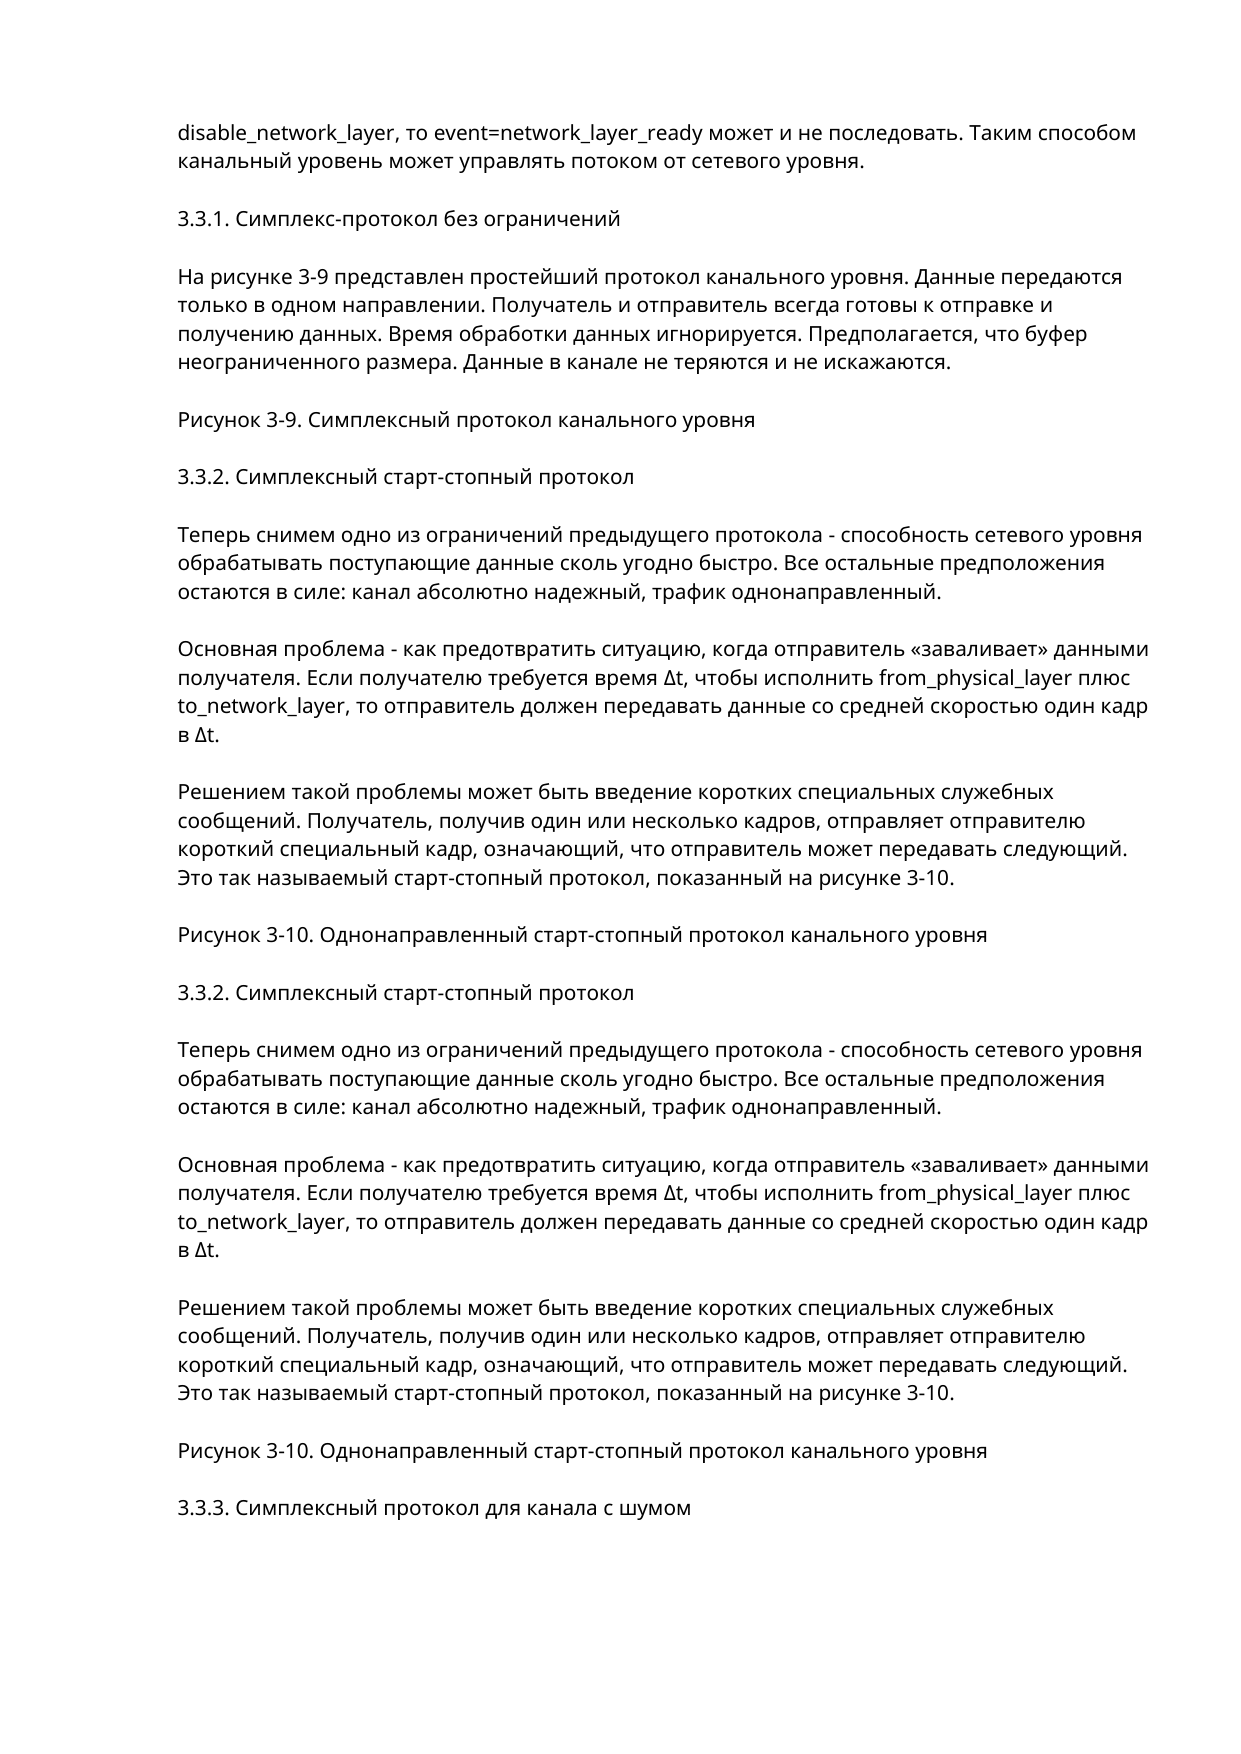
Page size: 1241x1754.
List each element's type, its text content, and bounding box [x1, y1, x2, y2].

text 3.3.2. Симплексный старт-стопный протокол [177, 978, 1152, 1006]
text 3.3.1. Симплекс-протокол без ограничений [177, 204, 1152, 233]
text 3.3.2. Симплексный старт-стопный протокол [177, 462, 1152, 491]
text Рисунок 3-9. Симплексный протокол канального уровня [177, 405, 1152, 433]
text Решением такой проблемы может быть введение коротких специальных служебных сообщений. Получатель, получив один или несколько кадров, отправляет отправителю короткий специальный кадр, означающий, что отправитель может передавать следующий. Это так называемый старт-стопный протокол, показанный на рисунке 3-10. [177, 1293, 1152, 1407]
text Теперь снимем одно из ограничений предыдущего протокола - способность сетевого уровня обрабатывать поступающие данные сколь угодно быстро. Все остальные предположения остаются в силе: канал абсолютно надежный, трафик однонаправленный. [177, 520, 1152, 605]
text Основная проблема - как предотвратить ситуацию, когда отправитель «заваливает» данными получателя. Если получателю требуется время Δt, чтобы исполнить from_physical_layer плюс to_network_layer, то отправитель должен передавать данные со средней скоростью один кадр в Δt. [177, 634, 1152, 748]
text Решением такой проблемы может быть введение коротких специальных служебных сообщений. Получатель, получив один или несколько кадров, отправляет отправителю короткий специальный кадр, означающий, что отправитель может передавать следующий. Это так называемый старт-стопный протокол, показанный на рисунке 3-10. [177, 777, 1152, 891]
text disable_network_layer, то event=network_layer_ready может и не последовать. Таким способом канальный уровень может управлять потоком от сетевого уровня. [177, 118, 1152, 175]
text Основная проблема - как предотвратить ситуацию, когда отправитель «заваливает» данными получателя. Если получателю требуется время Δt, чтобы исполнить from_physical_layer плюс to_network_layer, то отправитель должен передавать данные со средней скоростью один кадр в Δt. [177, 1150, 1152, 1264]
text 3.3.3. Симплексный протокол для канала с шумом [177, 1493, 1152, 1522]
text Теперь снимем одно из ограничений предыдущего протокола - способность сетевого уровня обрабатывать поступающие данные сколь угодно быстро. Все остальные предположения остаются в силе: канал абсолютно надежный, трафик однонаправленный. [177, 1035, 1152, 1121]
text Рисунок 3-10. Однонаправленный старт-стопный протокол канального уровня [177, 920, 1152, 949]
text На рисунке 3-9 представлен простейший протокол канального уровня. Данные передаются только в одном направлении. Получатель и отправитель всегда готовы к отправке и получению данных. Время обработки данных игнорируется. Предполагается, что буфер неограниченного размера. Данные в канале не теряются и не искажаются. [177, 262, 1152, 376]
text Рисунок 3-10. Однонаправленный старт-стопный протокол канального уровня [177, 1436, 1152, 1464]
